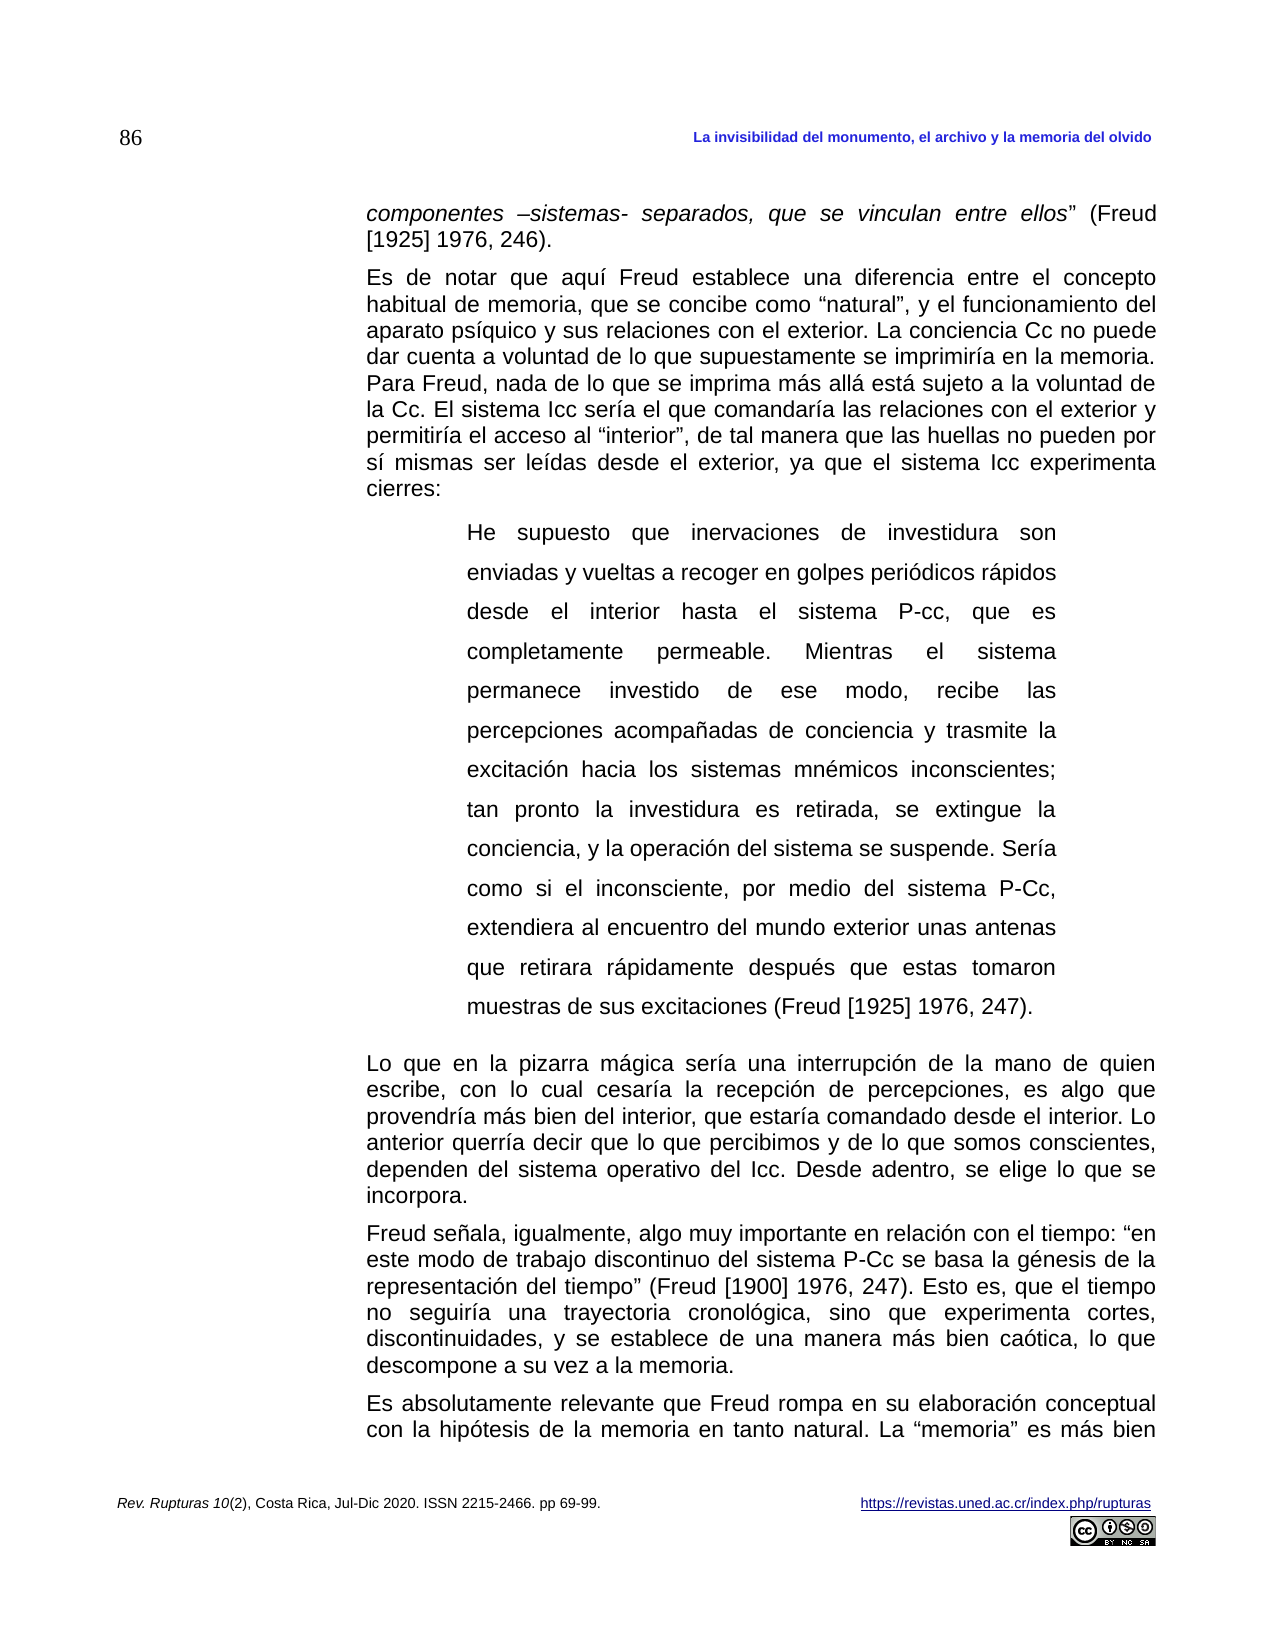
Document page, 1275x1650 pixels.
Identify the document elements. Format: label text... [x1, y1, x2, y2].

text Lo que en la pizarra mágica sería una interrupción de la mano de quien escribe, con lo cual cesaría la recepción de percepciones, es algo que provendría más bien del interior, que estaría comandado desde el interior. Lo anterior querría decir que lo que percibimos y de lo que somos conscientes, dependen del sistema operativo del Icc. Desde adentro, se elige lo que se incorpora. [366, 1050, 1157, 1208]
text componentes –sistemas- separados, que se vinculan entre ellos” (Freud [1925] 1976, 246). [366, 200, 1157, 252]
text Es absolutamente relevante que Freud rompa en su elaboración conceptual con la hipótesis de la memoria en tanto natural. La “memoria” es más bien [366, 1390, 1157, 1443]
picture [1070, 1516, 1156, 1546]
text He supuesto que inervaciones de investidura son enviadas y vueltas a recoger en golpes periódicos rápidos desde el interior hasta el sistema P-cc, que es completamente permeable. Mientras el sistema permanece investido de ese modo, recibe las percepciones acompañadas de conciencia y trasmite la excitación hacia los sistemas mnémicos inconscientes; tan pronto la investidura es retirada, se extingue la conciencia, y la operación del sistema se suspende. Sería como si el inconsciente, por medio del sistema P-Cc, extendiera al encuentro del mundo exterior unas antenas que retirara rápidamente después que estas tomaron muestras de sus excitaciones (Freud [1925] 1976, 247). [467, 519, 1056, 1019]
text Es de notar que aquí Freud establece una diferencia entre el concepto habitual de memoria, que se concibe como “natural”, y el funcionamiento del aparato psíquico y sus relaciones con el exterior. La conciencia Cc no puede dar cuenta a voluntad de lo que supuestamente se imprimiría en la memoria. Para Freud, nada de lo que se imprima más allá está sujeto a la voluntad de la Cc. El sistema Icc sería el que comandaría las relaciones con el exterior y permitiría el acceso al “interior”, de tal manera que las huellas no pueden por sí mismas ser leídas desde el exterior, ya que el sistema Icc experimenta cierres: [366, 264, 1157, 501]
text Freud señala, igualmente, algo muy importante en relación con el tiempo: “en este modo de trabajo discontinuo del sistema P-Cc se basa la génesis de la representación del tiempo” (Freud [1900] 1976, 247). Esto es, que el tiempo no seguiría una trayectoria cronológica, sino que experimenta cortes, discontinuidades, y se establece de una manera más bien caótica, lo que descompone a su vez a la memoria. [366, 1220, 1157, 1378]
